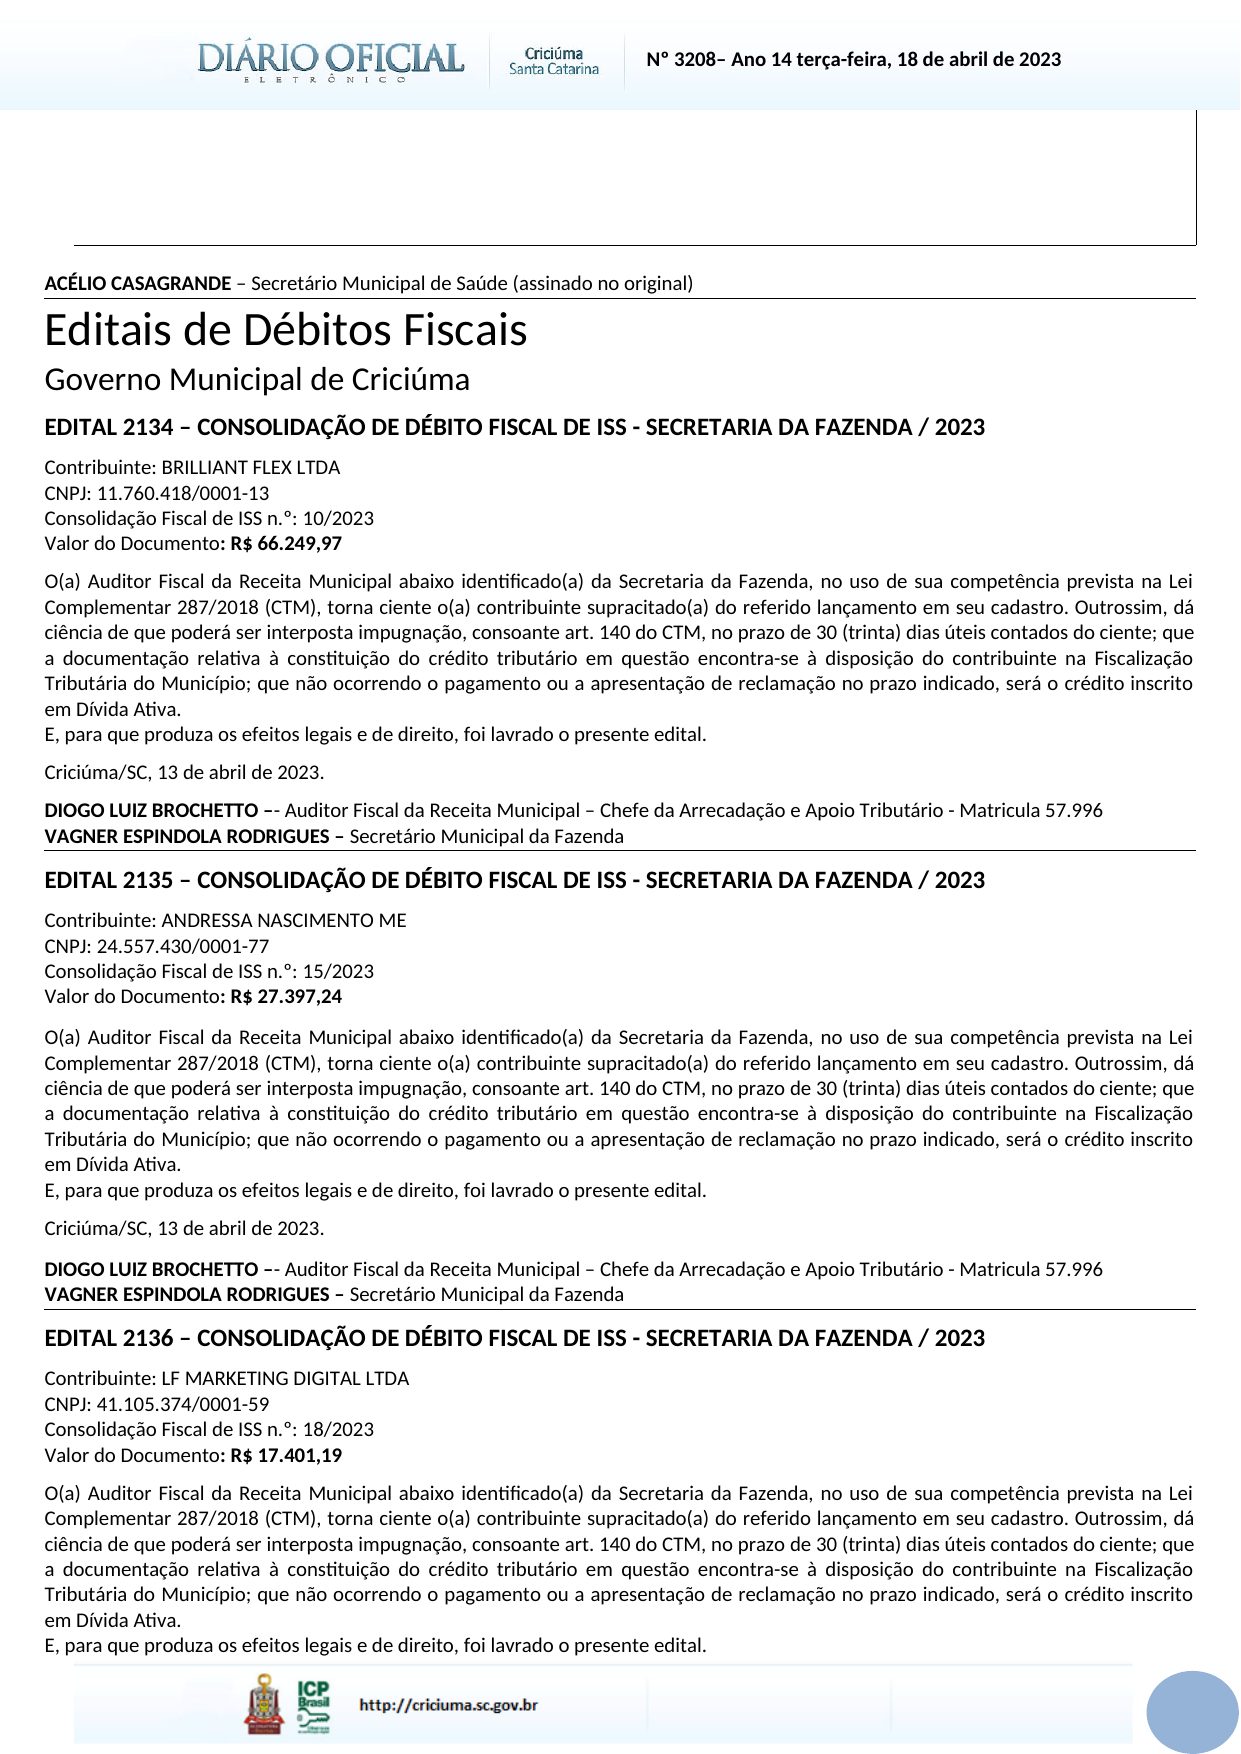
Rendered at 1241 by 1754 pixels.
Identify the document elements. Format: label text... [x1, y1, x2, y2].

text Criciúma/SC, 13 de abril de 2023. [44, 1215, 1196, 1240]
text O(a) Auditor Fiscal da Receita Municipal abaixo identificado(a) da Secretaria da Fazenda, no uso de sua competência prevista na Lei Complementar 287/2018 (CTM), torna ciente o(a) contribuinte supracitado(a) do referido lançamento em seu cadastro. Outrossim, dá ciência de que poderá ser interposta impugnação, consoante art. 140 do CTM, no prazo de 30 (trinta) dias úteis contados do ciente; que a documentação relativa à constituição do crédito tributário em questão encontra-se à disposição do contribuinte na Fiscalização Tributária do Município; que não ocorrendo o pagamento ou a apresentação de reclamação no prazo indicado, será o crédito inscrito em Dívida Ativa. [44, 1024, 1196, 1177]
text Consolidação Fiscal de ISS n.º: 10/2023 [44, 505, 1196, 531]
text Governo Municipal de Criciúma [44, 358, 1196, 398]
text E, para que produza os efeitos legais e de direito, foi lavrado o presente edital. [44, 721, 1196, 747]
text CNPJ: 11.760.418/0001-13 [44, 480, 1196, 505]
text EDITAL 2136 – CONSOLIDAÇÃO DE DÉBITO FISCAL DE ISS - SECRETARIA DA FAZENDA / 2023 [44, 1322, 1196, 1353]
text Valor do Documento: R$ 66.249,97 [44, 531, 1196, 556]
text Criciúma/SC, 13 de abril de 2023. [44, 759, 1196, 785]
text EDITAL 2134 – CONSOLIDAÇÃO DE DÉBITO FISCAL DE ISS - SECRETARIA DA FAZENDA / 2023 [44, 411, 1196, 442]
text Consolidação Fiscal de ISS n.º: 18/2023 [44, 1416, 1196, 1442]
text DIOGO LUIZ BROCHETTO –- Auditor Fiscal da Receita Municipal – Chefe da Arrecadação e Apoio Tributário - Matricula 57.996 [44, 1256, 1196, 1281]
text Contribuinte: BRILLIANT FLEX LTDA [44, 454, 1196, 480]
text DIOGO LUIZ BROCHETTO –- Auditor Fiscal da Receita Municipal – Chefe da Arrecadação e Apoio Tributário - Matricula 57.996 [44, 797, 1196, 823]
text Editais de Débitos Fiscais [44, 299, 1196, 358]
text E, para que produza os efeitos legais e de direito, foi lavrado o presente edital. [44, 1177, 1196, 1202]
text VAGNER ESPINDOLA RODRIGUES – Secretário Municipal da Fazenda [44, 1281, 1196, 1309]
text ACÉLIO CASAGRANDE – Secretário Municipal de Saúde (assinado no original) [44, 271, 1196, 298]
text CNPJ: 41.105.374/0001-59 [44, 1391, 1196, 1416]
text E, para que produza os efeitos legais e de direito, foi lavrado o presente edital. [44, 1632, 1196, 1658]
text Valor do Documento: R$ 27.397,24 [44, 984, 1196, 1009]
text Valor do Documento: R$ 17.401,19 [44, 1442, 1196, 1467]
text CNPJ: 24.557.430/0001-77 [44, 933, 1196, 958]
text Consolidação Fiscal de ISS n.º: 15/2023 [44, 958, 1196, 984]
text EDITAL 2135 – CONSOLIDAÇÃO DE DÉBITO FISCAL DE ISS - SECRETARIA DA FAZENDA / 2023 [44, 864, 1196, 895]
text VAGNER ESPINDOLA RODRIGUES – Secretário Municipal da Fazenda [44, 823, 1196, 850]
text Contribuinte: LF MARKETING DIGITAL LTDA [44, 1366, 1196, 1391]
text O(a) Auditor Fiscal da Receita Municipal abaixo identificado(a) da Secretaria da Fazenda, no uso de sua competência prevista na Lei Complementar 287/2018 (CTM), torna ciente o(a) contribuinte supracitado(a) do referido lançamento em seu cadastro. Outrossim, dá ciência de que poderá ser interposta impugnação, consoante art. 140 do CTM, no prazo de 30 (trinta) dias úteis contados do ciente; que a documentação relativa à constituição do crédito tributário em questão encontra-se à disposição do contribuinte na Fiscalização Tributária do Município; que não ocorrendo o pagamento ou a apresentação de reclamação no prazo indicado, será o crédito inscrito em Dívida Ativa. [44, 1480, 1196, 1632]
text Contribuinte: ANDRESSA NASCIMENTO ME [44, 907, 1196, 933]
text O(a) Auditor Fiscal da Receita Municipal abaixo identificado(a) da Secretaria da Fazenda, no uso de sua competência prevista na Lei Complementar 287/2018 (CTM), torna ciente o(a) contribuinte supracitado(a) do referido lançamento em seu cadastro. Outrossim, dá ciência de que poderá ser interposta impugnação, consoante art. 140 do CTM, no prazo de 30 (trinta) dias úteis contados do ciente; que a documentação relativa à constituição do crédito tributário em questão encontra-se à disposição do contribuinte na Fiscalização Tributária do Município; que não ocorrendo o pagamento ou a apresentação de reclamação no prazo indicado, será o crédito inscrito em Dívida Ativa. [44, 569, 1196, 721]
